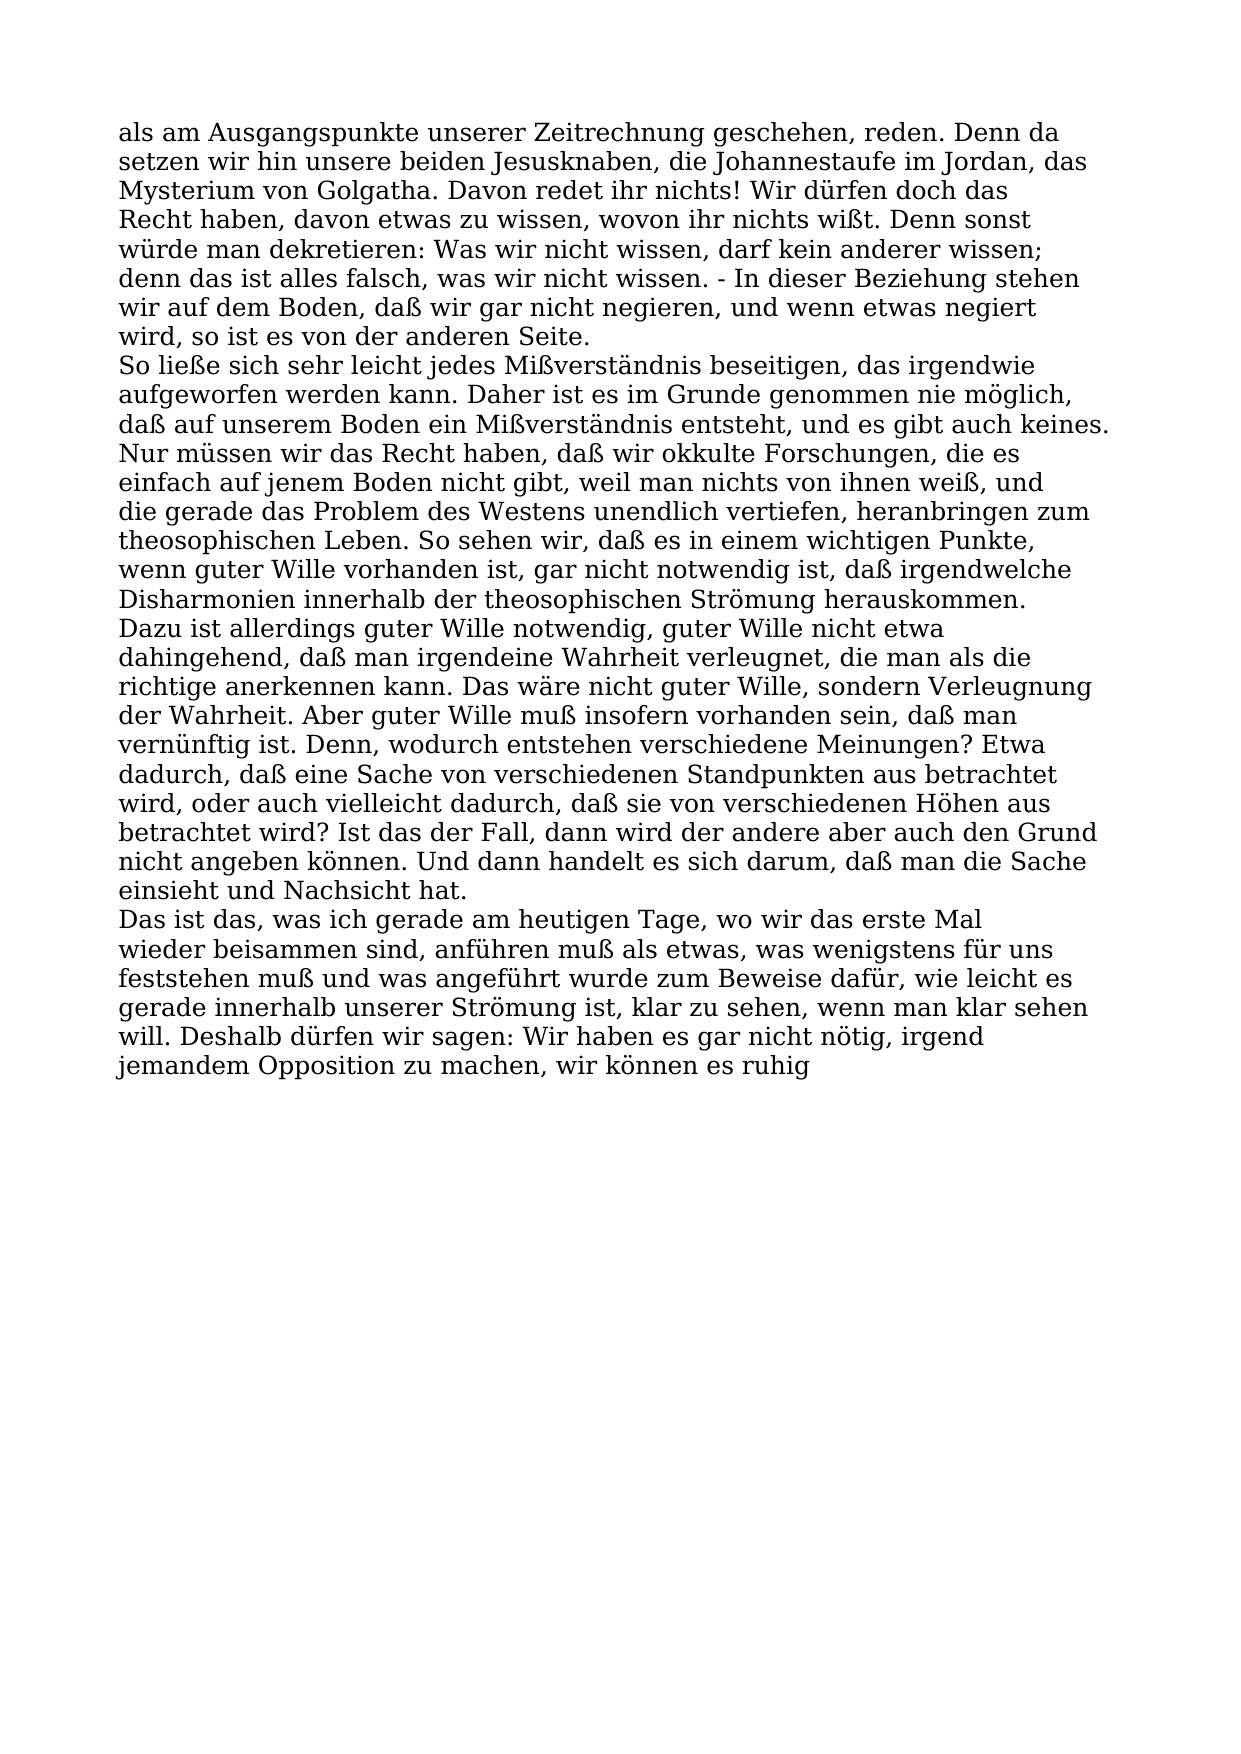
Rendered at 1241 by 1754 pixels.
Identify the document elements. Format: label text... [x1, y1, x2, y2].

text Mysterium von Golgatha. Davon redet ihr nichts! Wir dürfen doch das [118, 176, 1122, 206]
text aufgeworfen werden kann. Daher ist es im Grunde genommen nie möglich, [118, 381, 1122, 410]
text dadurch, daß eine Sache von verschiedenen Standpunkten aus betrachtet [118, 760, 1122, 789]
text einsieht und Nachsicht hat. [118, 876, 1122, 906]
text wird, so ist es von der anderen Seite. [118, 322, 1122, 351]
text nicht angeben können. Und dann handelt es sich darum, daß man die Sache [118, 847, 1122, 876]
text gerade innerhalb unserer Strömung ist, klar zu sehen, wenn man klar sehen [118, 993, 1122, 1022]
text Recht haben, davon etwas zu wissen, wovon ihr nichts wißt. Denn sonst [118, 206, 1122, 235]
text die gerade das Problem des Westens unendlich vertiefen, heranbringen zum [118, 497, 1122, 526]
text So ließe sich sehr leicht jedes Mißverständnis beseitigen, das irgendwie [118, 351, 1122, 381]
text betrachtet wird? Ist das der Fall, dann wird der andere aber auch den Grund [118, 818, 1122, 847]
text würde man dekretieren: Was wir nicht wissen, darf kein anderer wissen; [118, 235, 1122, 264]
text als am Ausgangspunkte unserer Zeitrechnung geschehen, reden. Denn da [118, 118, 1122, 147]
text denn das ist alles falsch, was wir nicht wissen. - In dieser Beziehung stehen [118, 264, 1122, 293]
text der Wahrheit. Aber guter Wille muß insofern vorhanden sein, daß man [118, 701, 1122, 731]
text wenn guter Wille vorhanden ist, gar nicht notwendig ist, daß irgendwelche [118, 556, 1122, 585]
text jemandem Opposition zu machen, wir können es ruhig [118, 1051, 1122, 1081]
text vernünftig ist. Denn, wodurch entstehen verschiedene Meinungen? Etwa [118, 731, 1122, 760]
text richtige anerkennen kann. Das wäre nicht guter Wille, sondern Verleugnung [118, 672, 1122, 701]
text Das ist das, was ich gerade am heutigen Tage, wo wir das erste Mal [118, 906, 1122, 935]
text wieder beisammen sind, anführen muß als etwas, was wenigstens für uns [118, 935, 1122, 964]
text daß auf unserem Boden ein Mißverständnis entsteht, und es gibt auch keines. [118, 410, 1122, 439]
text theosophischen Leben. So sehen wir, daß es in einem wichtigen Punkte, [118, 526, 1122, 556]
text Nur müssen wir das Recht haben, daß wir okkulte Forschungen, die es [118, 439, 1122, 468]
text Disharmonien innerhalb der theosophischen Strömung herauskommen. [118, 585, 1122, 614]
text will. Deshalb dürfen wir sagen: Wir haben es gar nicht nötig, irgend [118, 1022, 1122, 1051]
text feststehen muß und was angeführt wurde zum Beweise dafür, wie leicht es [118, 964, 1122, 993]
text Dazu ist allerdings guter Wille notwendig, guter Wille nicht etwa [118, 614, 1122, 643]
text wir auf dem Boden, daß wir gar nicht negieren, und wenn etwas negiert [118, 293, 1122, 322]
text einfach auf jenem Boden nicht gibt, weil man nichts von ihnen weiß, und [118, 468, 1122, 497]
text dahingehend, daß man irgendeine Wahrheit verleugnet, die man als die [118, 643, 1122, 672]
text wird, oder auch vielleicht dadurch, daß sie von verschiedenen Höhen aus [118, 789, 1122, 818]
text setzen wir hin unsere beiden Jesusknaben, die Johannestaufe im Jordan, das [118, 147, 1122, 176]
